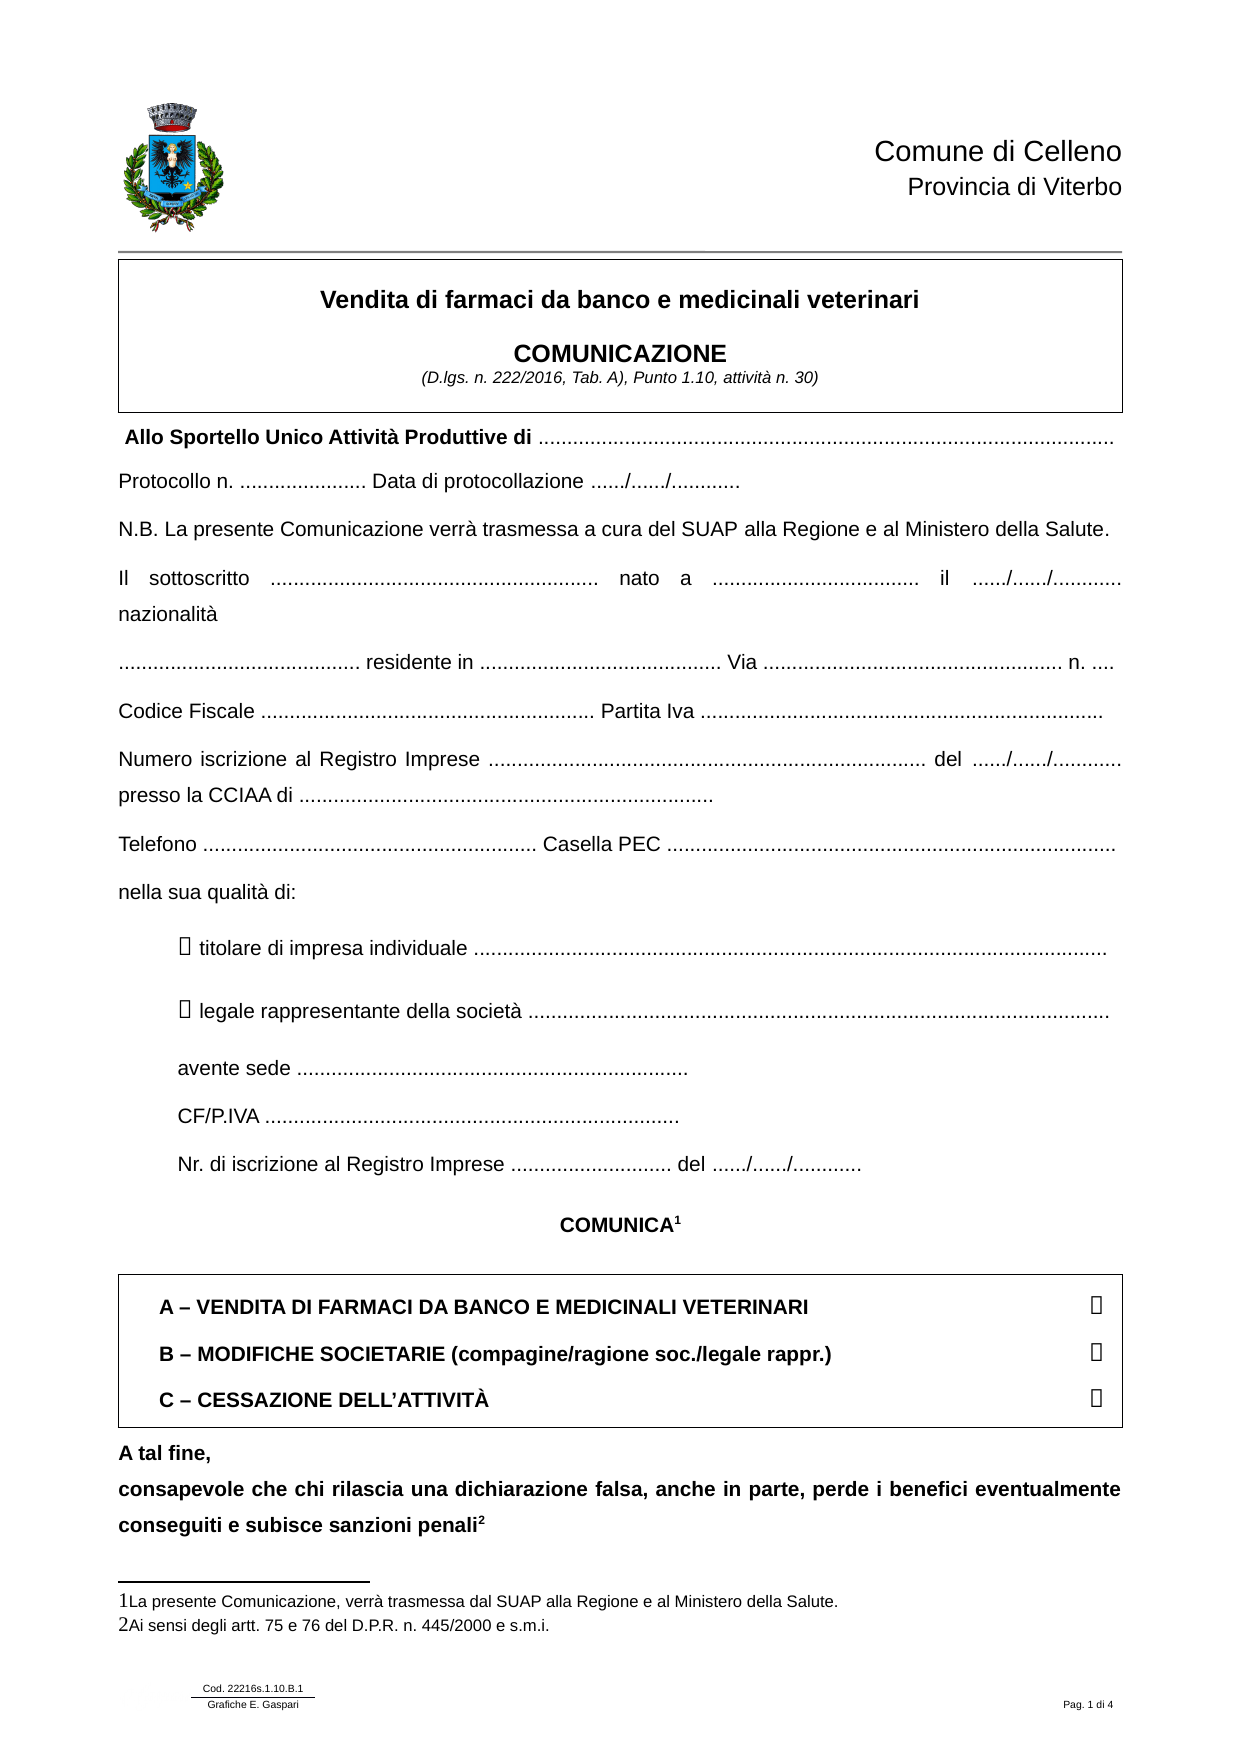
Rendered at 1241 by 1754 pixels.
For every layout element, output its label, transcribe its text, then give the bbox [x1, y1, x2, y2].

text Il sottoscritto ......................................................... nato a .................................... il ....../....../............ nazionalità [118, 566, 1122, 626]
text nella sua qualità di: [118, 880, 1122, 904]
text Numero iscrizione al Registro Imprese ............................................................................ del ....../....../............ presso la CCIAA di ........................................................................ [118, 747, 1122, 807]
text Codice Fiscale .......................................................... Partita Iva ...................................................................... [118, 698, 1122, 722]
text CF/P.IVA ........................................................................ [177, 1104, 1122, 1128]
text COMUNICA [118, 1213, 1122, 1237]
table_header A – VENDITA DI FARMACI DA BANCO E MEDICINALI VETERINARI  B – MODIFICHE SOCIETARIE (compagine/ragione soc./legale rappr.)  C – CESSAZIONE DELL’ATTIVITÀ  [119, 1275, 1122, 1427]
text Ai sensi degli artt. 75 e 76 del D.P.R. n. 445/2000 e s.m.i. [118, 1612, 1122, 1636]
text consapevole che chi rilascia una dichiarazione falsa, anche in parte, perde i benefici eventualmente conseguiti e subisce sanzioni penali [118, 1477, 1122, 1537]
text Provincia di Viterbo [224, 172, 1122, 201]
text Protocollo n. ...................... Data di protocollazione ....../....../............ [118, 469, 1122, 493]
text avente sede .................................................................... [177, 1055, 1122, 1079]
text  legale rappresentante della società ..................................................................................................... [177, 992, 1122, 1026]
text Comune di Celleno [224, 134, 1122, 167]
text .......................................... residente in .......................................... Via .................................................... n. .... [118, 650, 1122, 674]
text La presente Comunicazione, verrà trasmessa dal SUAP alla Regione e al Ministero della Salute. [118, 1588, 1122, 1612]
table_header Vendita di farmaci da banco e medicinali veterinari COMUNICAZIONE (D.lgs. n. 222/2016, Tab. A), Punto 1.10, attività n. 30) [119, 260, 1122, 412]
text Allo Sportello Unico Attività Produttive di .................................................................................................... [118, 425, 1122, 449]
text  titolare di impresa individuale .............................................................................................................. [177, 928, 1122, 962]
text N.B. La presente Comunicazione verrà trasmessa a cura del SUAP alla Regione e al Ministero della Salute. [118, 517, 1122, 541]
text Nr. di iscrizione al Registro Imprese ............................ del ....../....../............ [177, 1152, 1122, 1176]
text A tal fine, [118, 1441, 1122, 1465]
text Telefono .......................................................... Casella PEC .............................................................................. [118, 831, 1122, 855]
picture [122, 103, 224, 234]
